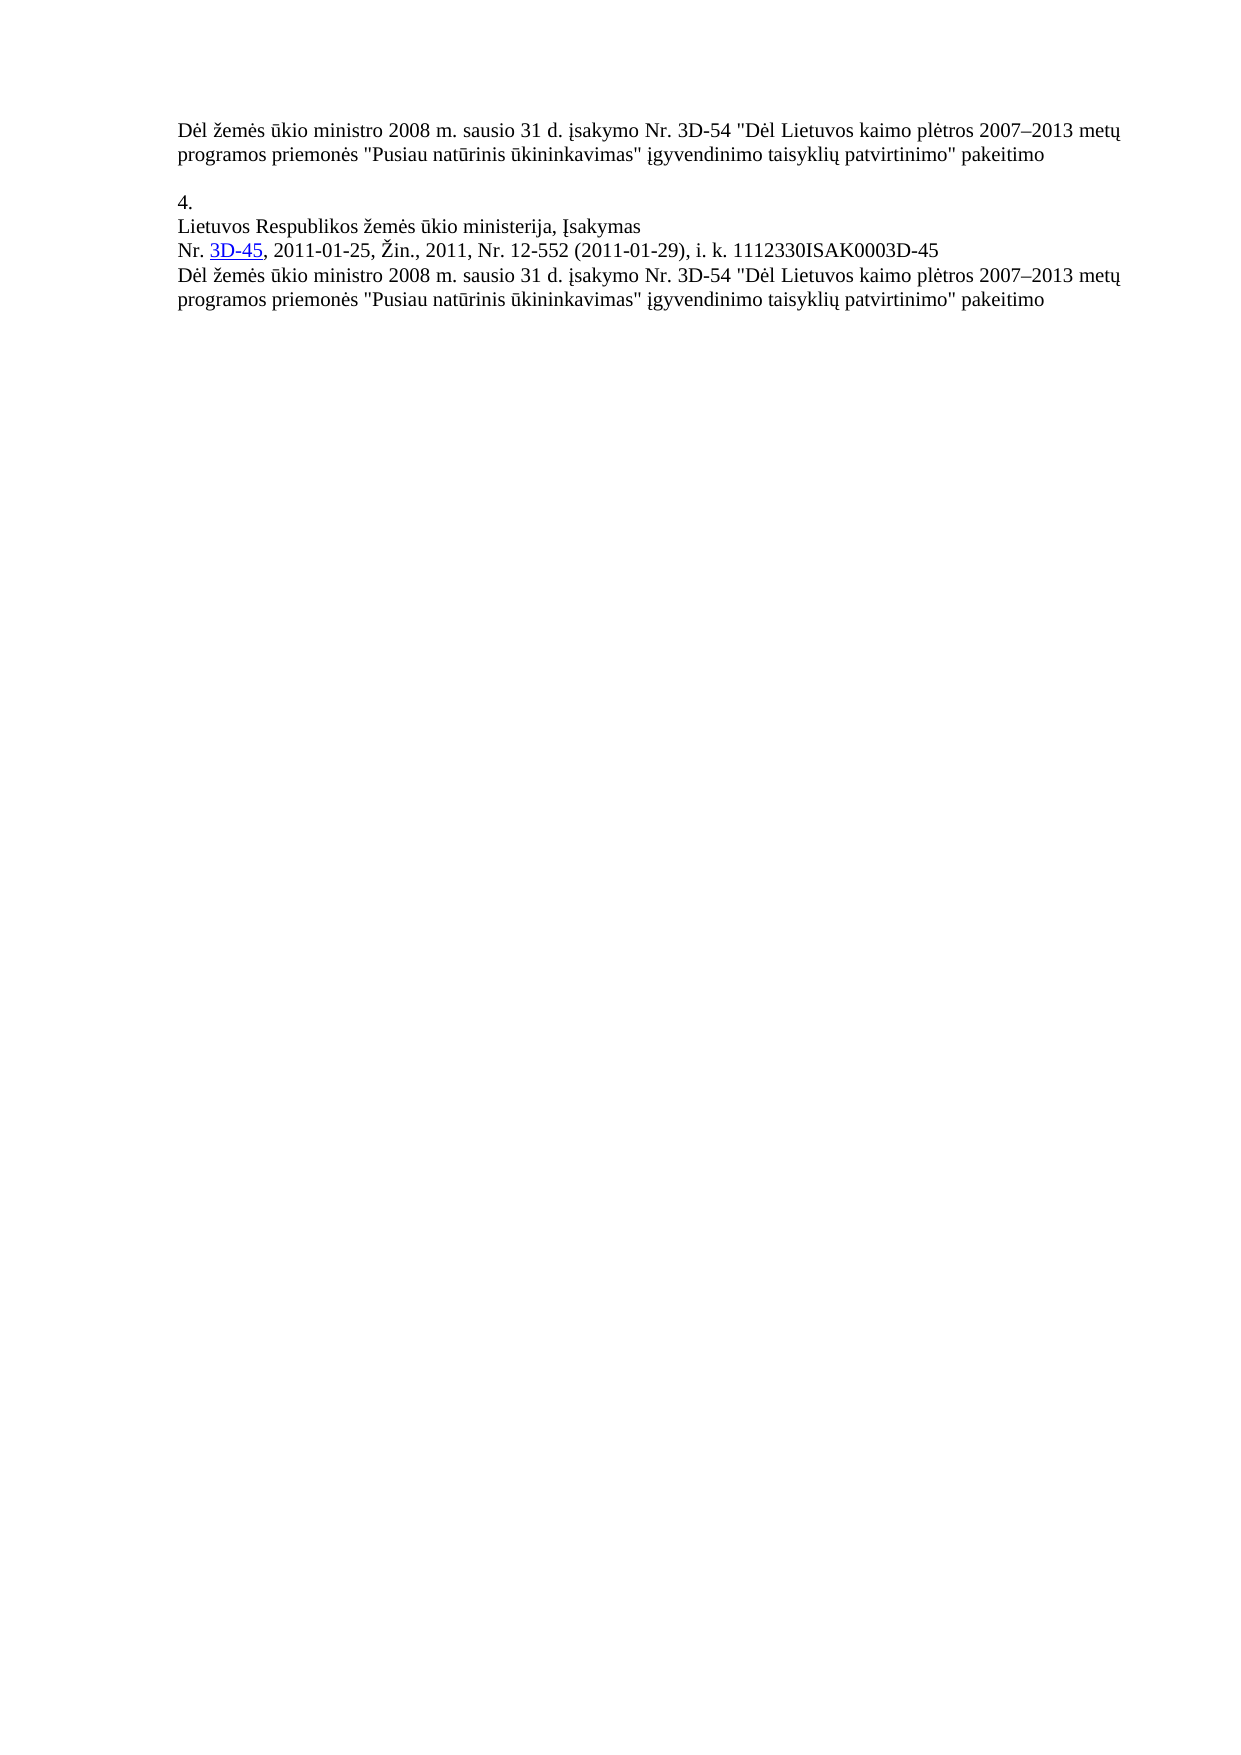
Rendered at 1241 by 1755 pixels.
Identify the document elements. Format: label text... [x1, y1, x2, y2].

text Nr. 3D-45, 2011-01-25, Žin., 2011, Nr. 12-552 (2011-01-29), i. k. 1112330ISAK0003D-45 [177, 238, 1122, 262]
text Dėl žemės ūkio ministro 2008 m. sausio 31 d. įsakymo Nr. 3D-54 "Dėl Lietuvos kaimo plėtros 2007–2013 metų programos priemonės "Pusiau natūrinis ūkininkavimas" įgyvendinimo taisyklių patvirtinimo" pakeitimo [177, 118, 1122, 166]
text 4. [177, 190, 1122, 214]
text Dėl žemės ūkio ministro 2008 m. sausio 31 d. įsakymo Nr. 3D-54 "Dėl Lietuvos kaimo plėtros 2007–2013 metų programos priemonės "Pusiau natūrinis ūkininkavimas" įgyvendinimo taisyklių patvirtinimo" pakeitimo [177, 262, 1122, 311]
text Lietuvos Respublikos žemės ūkio ministerija, Įsakymas [177, 214, 1122, 238]
